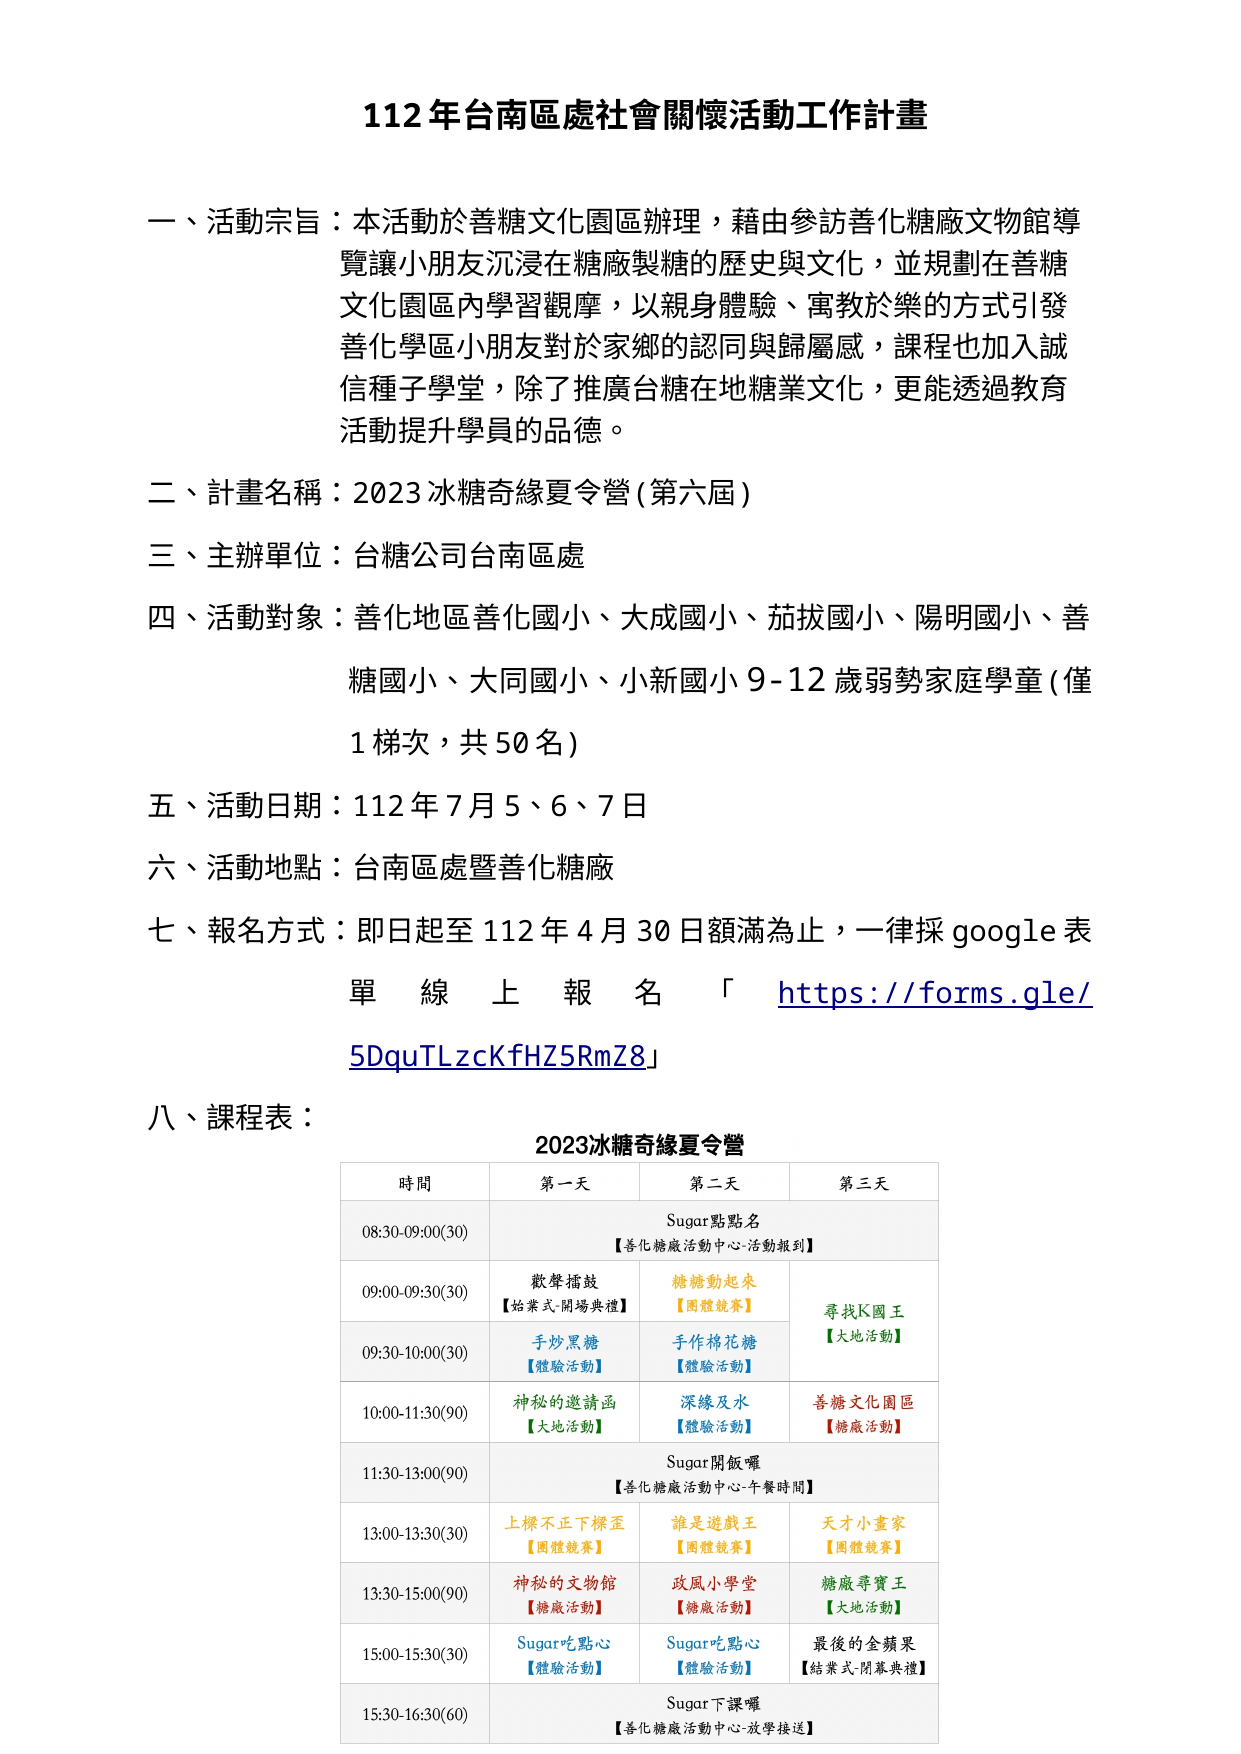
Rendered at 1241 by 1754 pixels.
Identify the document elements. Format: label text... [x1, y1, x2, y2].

picture [336, 1125, 947, 1754]
text 一、活動宗旨：本活動於善糖文化園區辦理，藉由參訪善化糖廠文物館導覽讓小朋友沉浸在糖廠製糖的歷史與文化，並規劃在善糖文化園區內學習觀摩，以親身體驗、寓教於樂的方式引發善化學區小朋友對於家鄉的認同與歸屬感，課程也加入誠信種子學堂，除了推廣台糖在地糖業文化，更能透過教育活動提升學員的品德。 [148, 199, 1092, 449]
text 112年台南區處社會關懷活動工作計畫 [148, 88, 1143, 137]
text 七、報名方式：即日起至112年4月30日額滿為止，一律採google表單線上報名「https://forms.gle/5DquTLzcKfHZ5RmZ8」 [148, 887, 1092, 1074]
text 八、課程表： [148, 1074, 1092, 1137]
text 二、計畫名稱：2023冰糖奇緣夏令營(第六屆) [148, 449, 1092, 512]
text 四、活動對象：善化地區善化國小、大成國小、茄拔國小、陽明國小、善糖國小、大同國小、小新國小9-12歲弱勢家庭學童(僅1梯次，共50名) [148, 574, 1092, 762]
text 三、主辦單位：台糖公司台南區處 [148, 512, 1092, 574]
text 六、活動地點：台南區處暨善化糖廠 [148, 824, 1092, 887]
text 五、活動日期：112年7月5、6、7日 [148, 762, 1092, 824]
